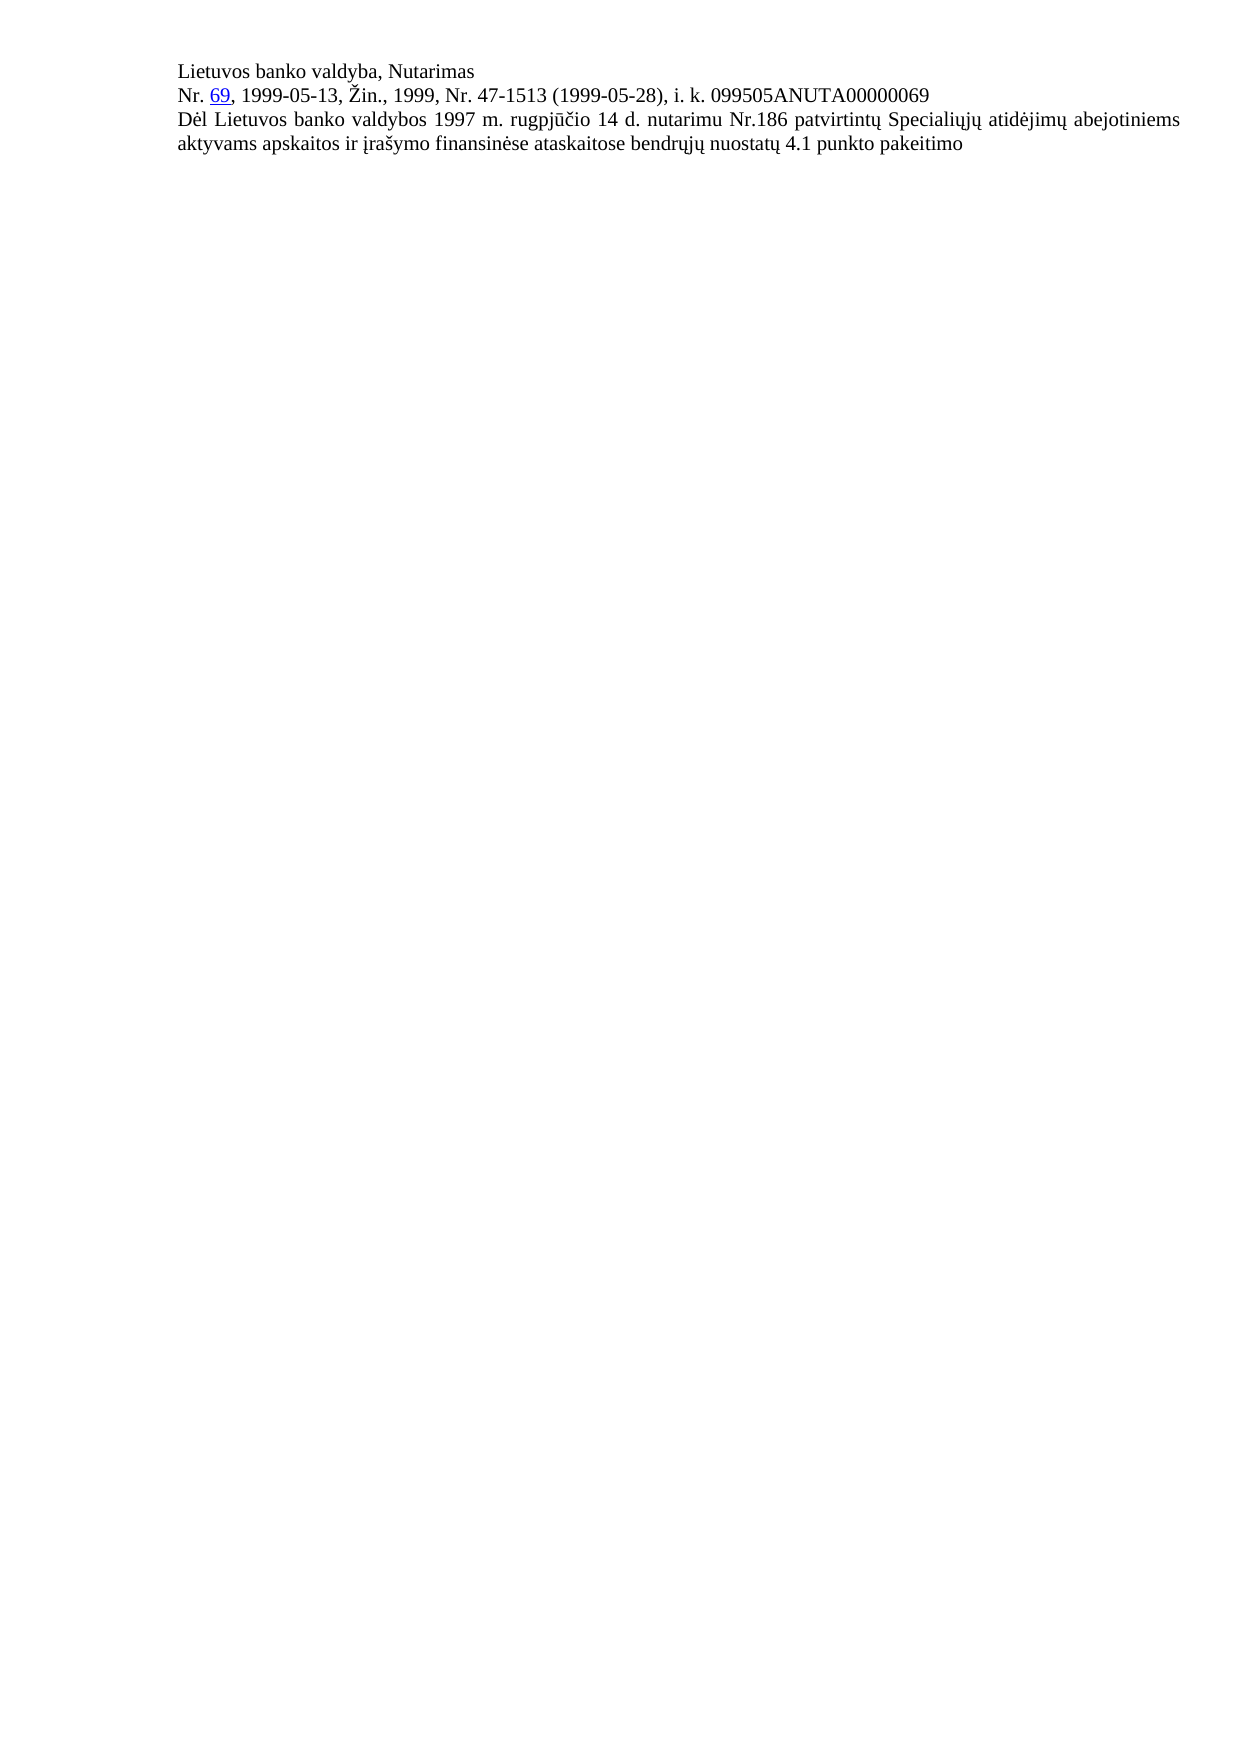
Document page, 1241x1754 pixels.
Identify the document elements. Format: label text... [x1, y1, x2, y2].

text Lietuvos banko valdyba, Nutarimas [177, 59, 1181, 83]
text Dėl Lietuvos banko valdybos 1997 m. rugpjūčio 14 d. nutarimu Nr.186 patvirtintų Specialiųjų atidėjimų abejotiniems aktyvams apskaitos ir įrašymo finansinėse ataskaitose bendrųjų nuostatų 4.1 punkto pakeitimo [177, 107, 1181, 155]
text Nr. 69, 1999-05-13, Žin., 1999, Nr. 47-1513 (1999-05-28), i. k. 099505ANUTA00000069 [177, 83, 1181, 107]
